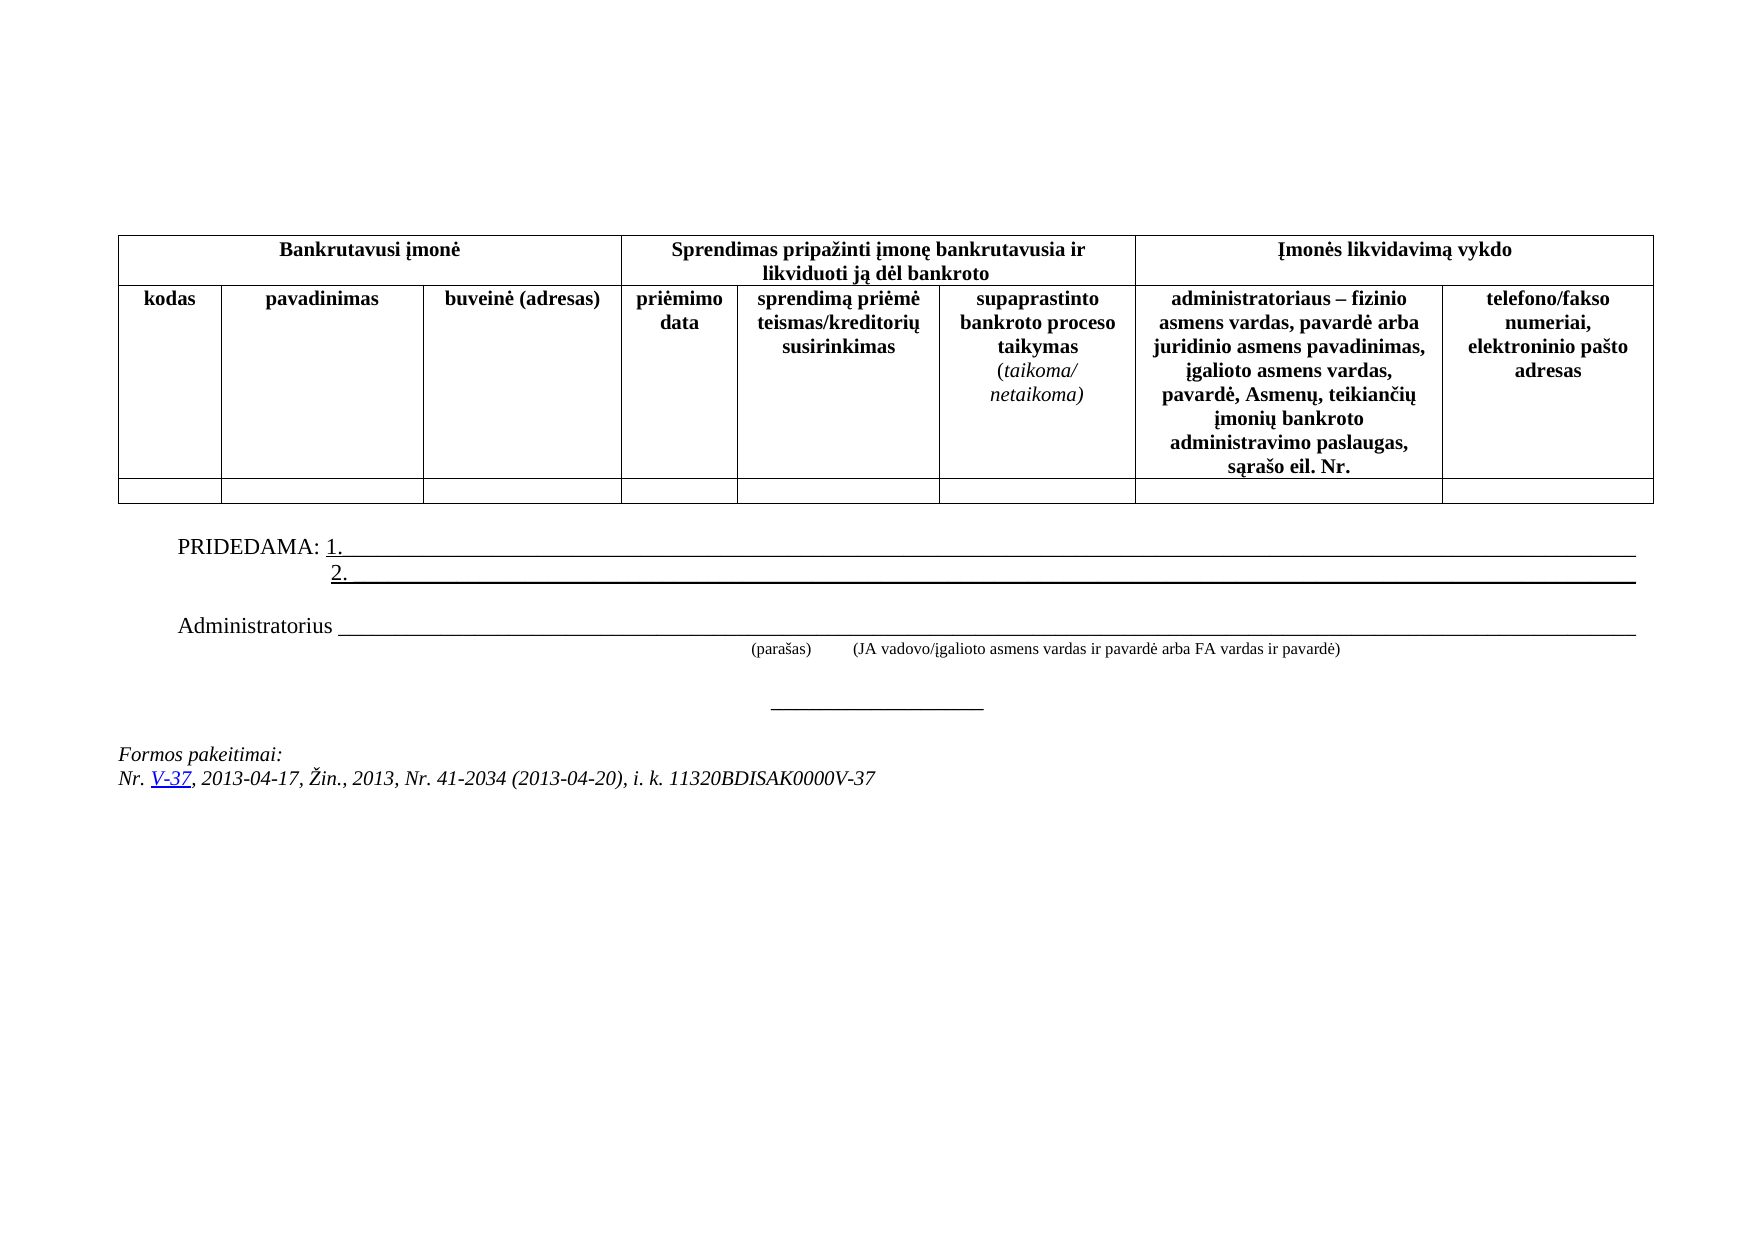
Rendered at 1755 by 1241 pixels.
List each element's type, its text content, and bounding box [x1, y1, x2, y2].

text Administratorius [118, 612, 1636, 638]
text (parašas) (JA vadovo/įgalioto asmens vardas ir pavardė arba FA vardas ir pavardė) [456, 638, 1636, 658]
table_cell [622, 479, 737, 503]
table_cell [119, 479, 221, 503]
table_cell [222, 479, 423, 503]
text 2. [118, 559, 1636, 586]
table_header Įmonės likvidavimą vykdo [1136, 236, 1653, 284]
table_cell pavadinimas [222, 286, 423, 478]
table_cell telefono/fakso numeriai, elektroninio pašto adresas [1443, 286, 1653, 478]
table_cell supaprastinto bankroto proceso taikymas (taikoma/netaikoma) [940, 286, 1135, 478]
table_cell priėmimo data [622, 286, 737, 478]
table_header Sprendimas pripažinti įmonę bankrutavusia ir likviduoti ją dėl bankroto [622, 236, 1135, 284]
table_cell [1136, 479, 1442, 503]
table_cell [738, 479, 939, 503]
table_cell [940, 479, 1135, 503]
text _________________ [118, 684, 1636, 713]
text Formos pakeitimai: [118, 741, 1636, 766]
table_cell buveinė (adresas) [424, 286, 621, 478]
table_cell [424, 479, 621, 503]
table_cell [1443, 479, 1653, 503]
table_cell administratoriaus – fizinio asmens vardas, pavardė arba juridinio asmens pavadinimas, įgalioto asmens vardas, pavardė, Asmenų, teikiančių įmonių bankroto administravimo paslaugas, sąrašo eil. Nr. [1136, 286, 1442, 478]
text Nr. V-37, 2013-04-17, Žin., 2013, Nr. 41-2034 (2013-04-20), i. k. 11320BDISAK0000V-37 [118, 766, 1636, 789]
table_header Bankrutavusi įmonė [119, 236, 621, 284]
table_cell sprendimą priėmė teismas/kreditorių susirinkimas [738, 286, 939, 478]
table_cell kodas [119, 286, 221, 478]
text PRIDEDAMA: 1. [118, 533, 1636, 559]
